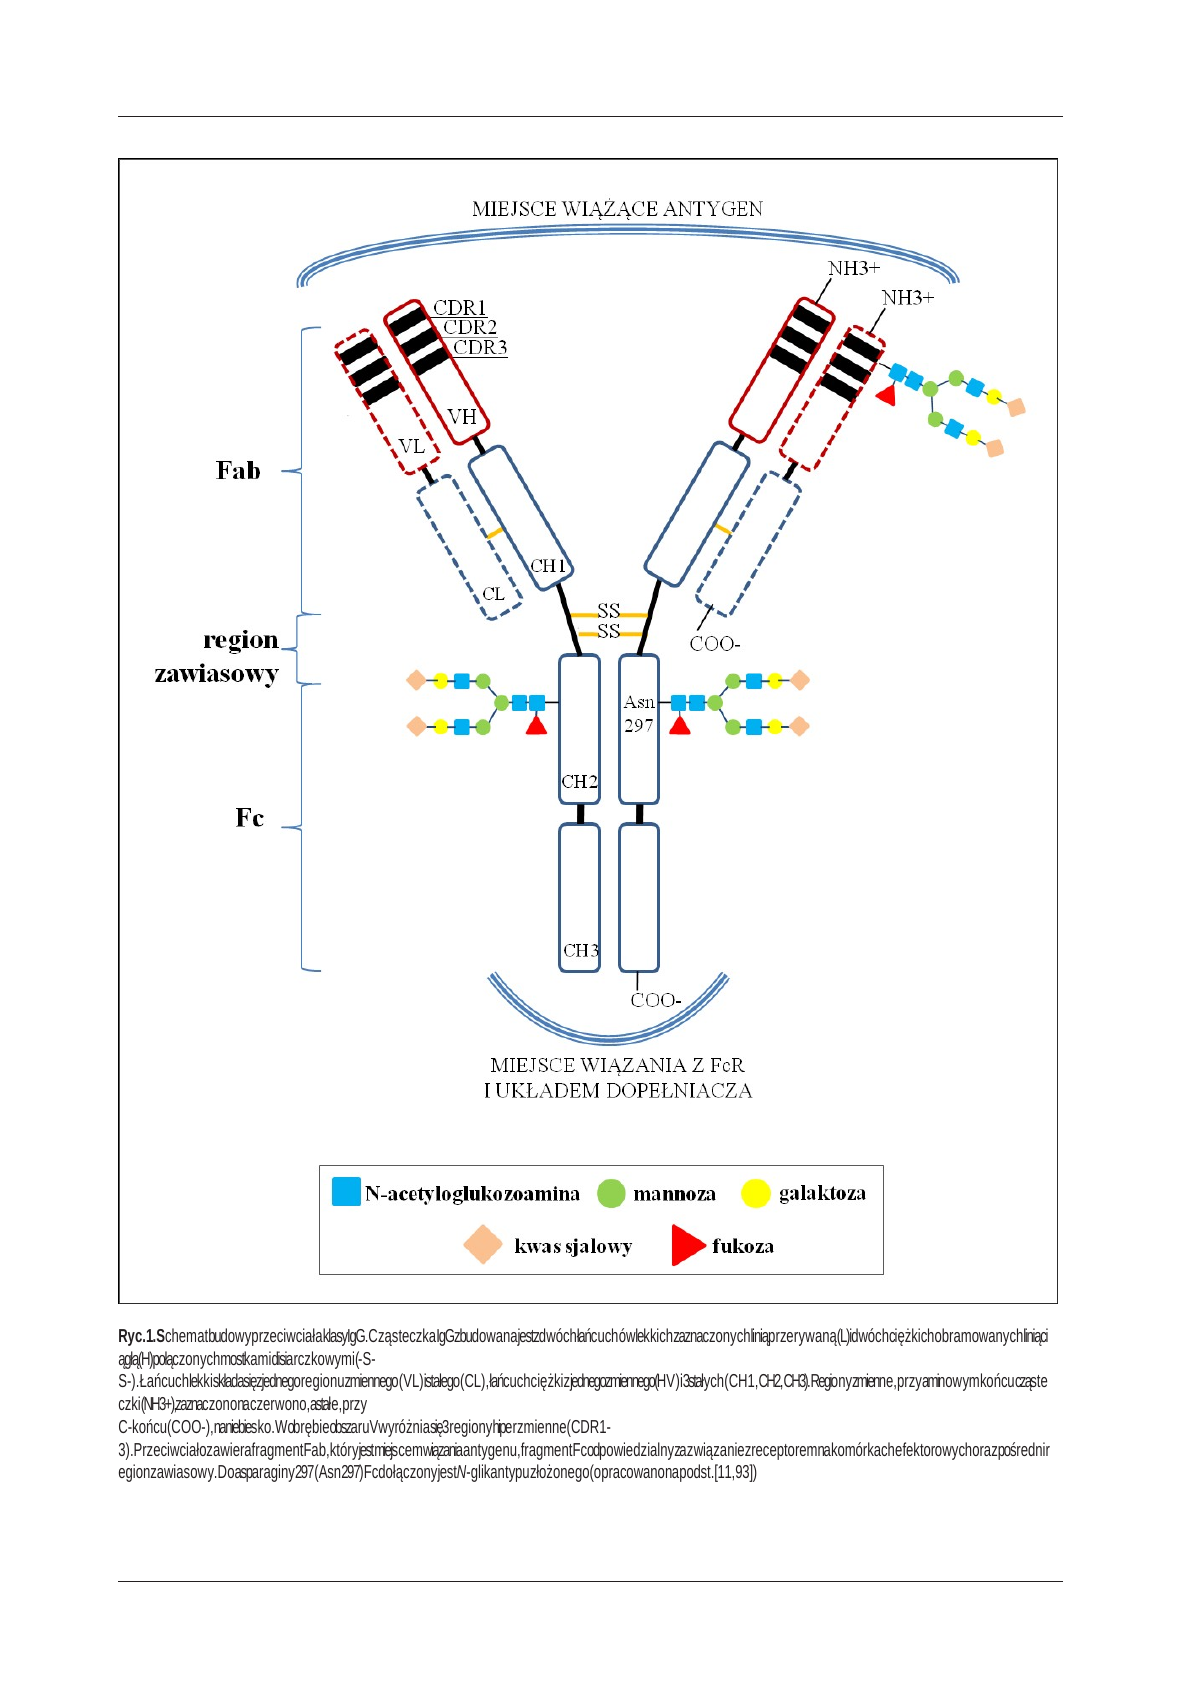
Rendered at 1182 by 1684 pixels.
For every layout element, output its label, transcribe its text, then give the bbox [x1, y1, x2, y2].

text Ryc.1.SchematbudowyprzeciwciałaklasyIgG.CząsteczkaIgGzbudowanajestzdwóchłańcuchówlekkichzaznaczonychliniąprzerywaną(L)idwóchciężkichobramowanychliniąciągłą(H)połączonychmostkamidisiarczkowymi(-S-S-).Łańcuchlekkiskładasięzjednegoregionuzmiennego(VL)istałego(CL),łańcuchciężkizjednegozmiennego(HV)i3stałych(CH1,CH2,CH3).Regionyzmienne,przyaminowymkońcucząsteczki(NH3+),zaznaczononaczerwono,astałe,przy [118, 1324, 1054, 1414]
text C-końcu(COO-),naniebiesko.WobrębieobszaruVwyróżniasię3regionyhiperzmienne(CDR1-3).PrzeciwciałozawierafragmentFab,któryjestmiejscemwiązaniaantygenu,fragmentFcodpowiedzialnyzazwiązaniezreceptoremnakomórkachefektorowychorazpośredniregionzawiasowy.Doasparaginy297(Asn297)FcdołączonyjestN-glikantypuzłożonego(opracowanonapodst.[11,93]) [118, 1416, 1051, 1483]
picture [118, 158, 1058, 1304]
